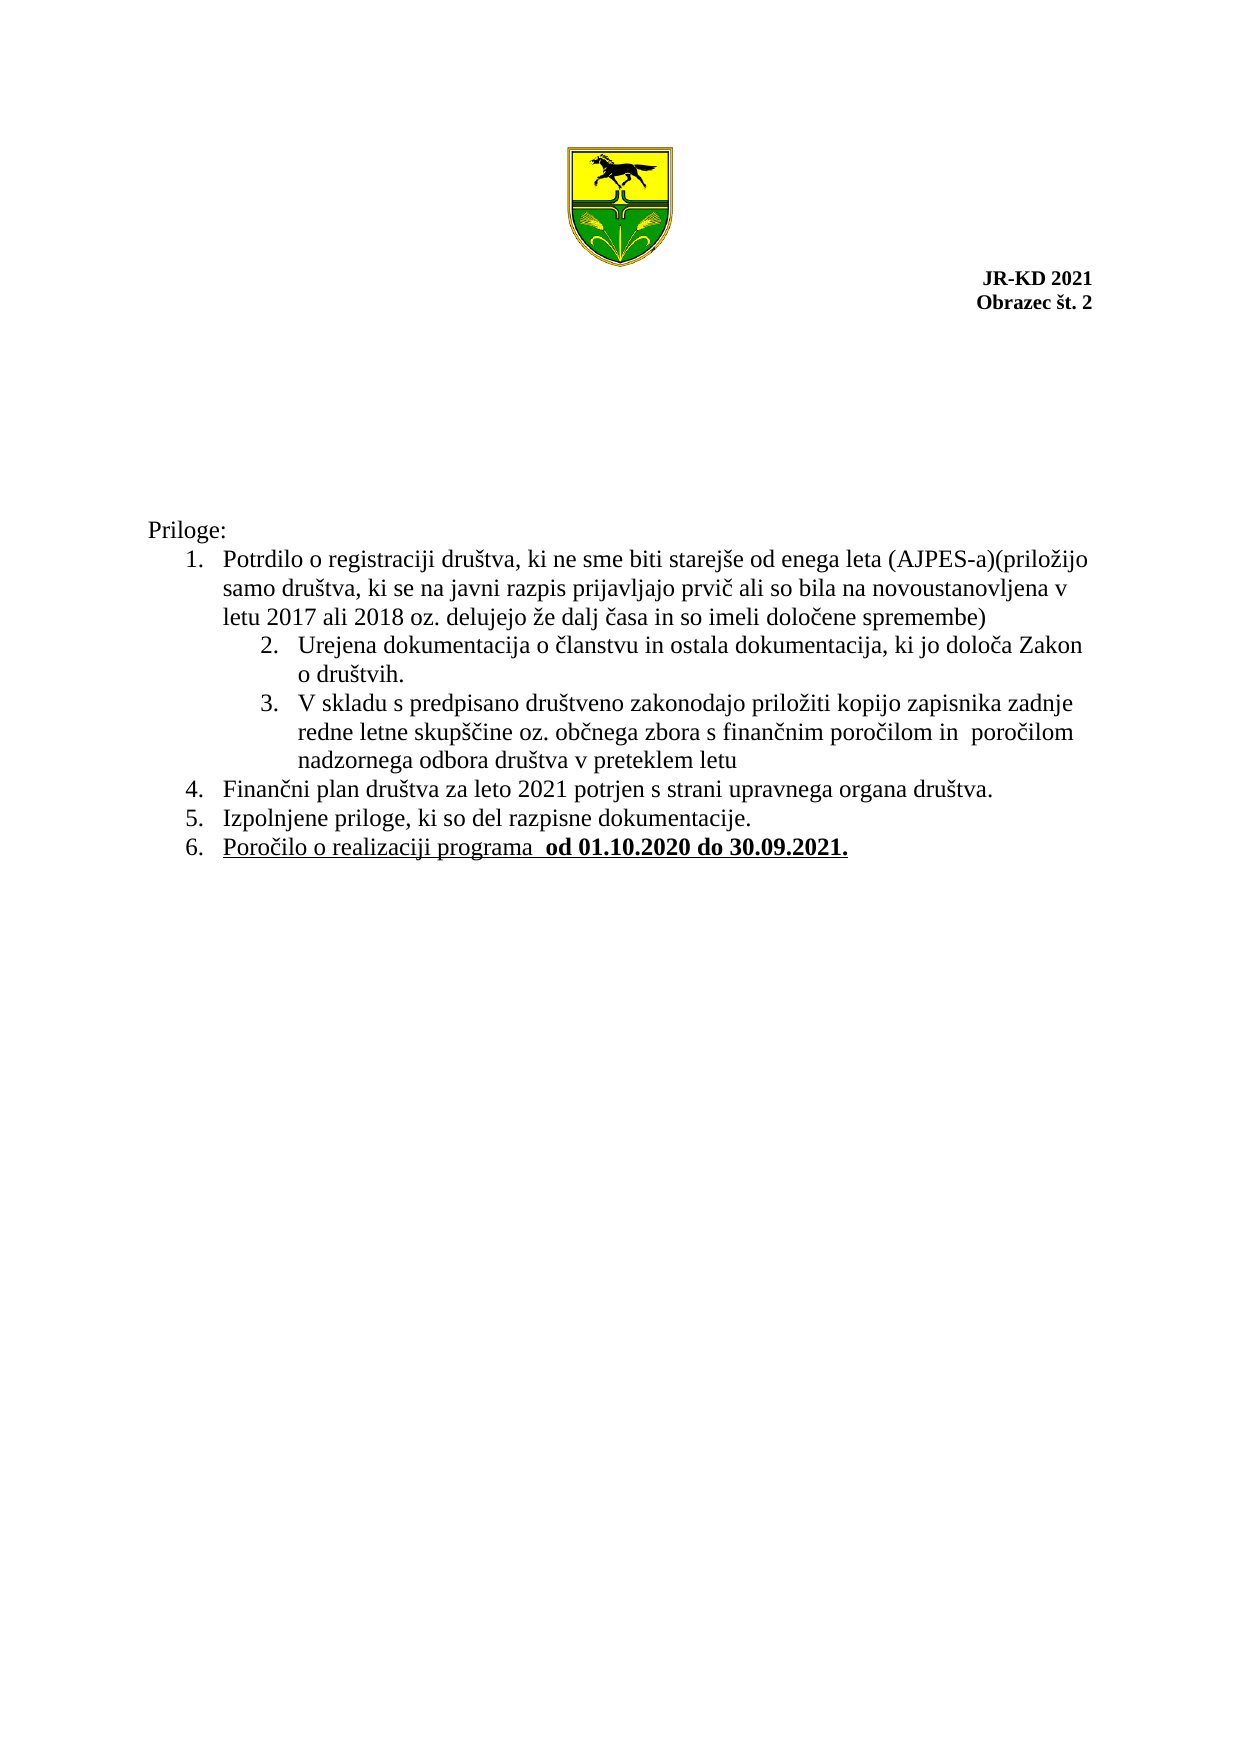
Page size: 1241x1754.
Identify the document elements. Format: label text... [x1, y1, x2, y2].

list Urejena dokumentacija o članstvu in ostala dokumentacija, ki jo določa Zakon o društvih. [260, 631, 1093, 688]
list Finančni plan društva za leto 2021 potrjen s strani upravnega organa društva. [185, 774, 1093, 803]
list Izpolnjene priloge, ki so del razpisne dokumentacije. [185, 803, 1093, 832]
text Obrazec št. 2 [148, 290, 1093, 314]
list Potrdilo o registraciji društva, ki ne sme biti starejše od enega leta (AJPES-a)(priložijo samo društva, ki se na javni razpis prijavljajo prvič ali so bila na novoustanovljena v letu 2017 ali 2018 oz. delujejo že dalj časa in so imeli določene spremembe) [185, 544, 1093, 631]
list V skladu s predpisano društveno zakonodajo priložiti kopijo zapisnika zadnje redne letne skupščine oz. občnega zbora s finančnim poročilom in poročilom nadzornega odbora društva v preteklem letu [260, 688, 1093, 774]
list Poročilo o realizaciji programa od 01.10.2020 do 30.09.2021. [185, 832, 1093, 861]
text Priloge: [148, 516, 1093, 544]
text JR-KD 2021 [148, 266, 1093, 290]
